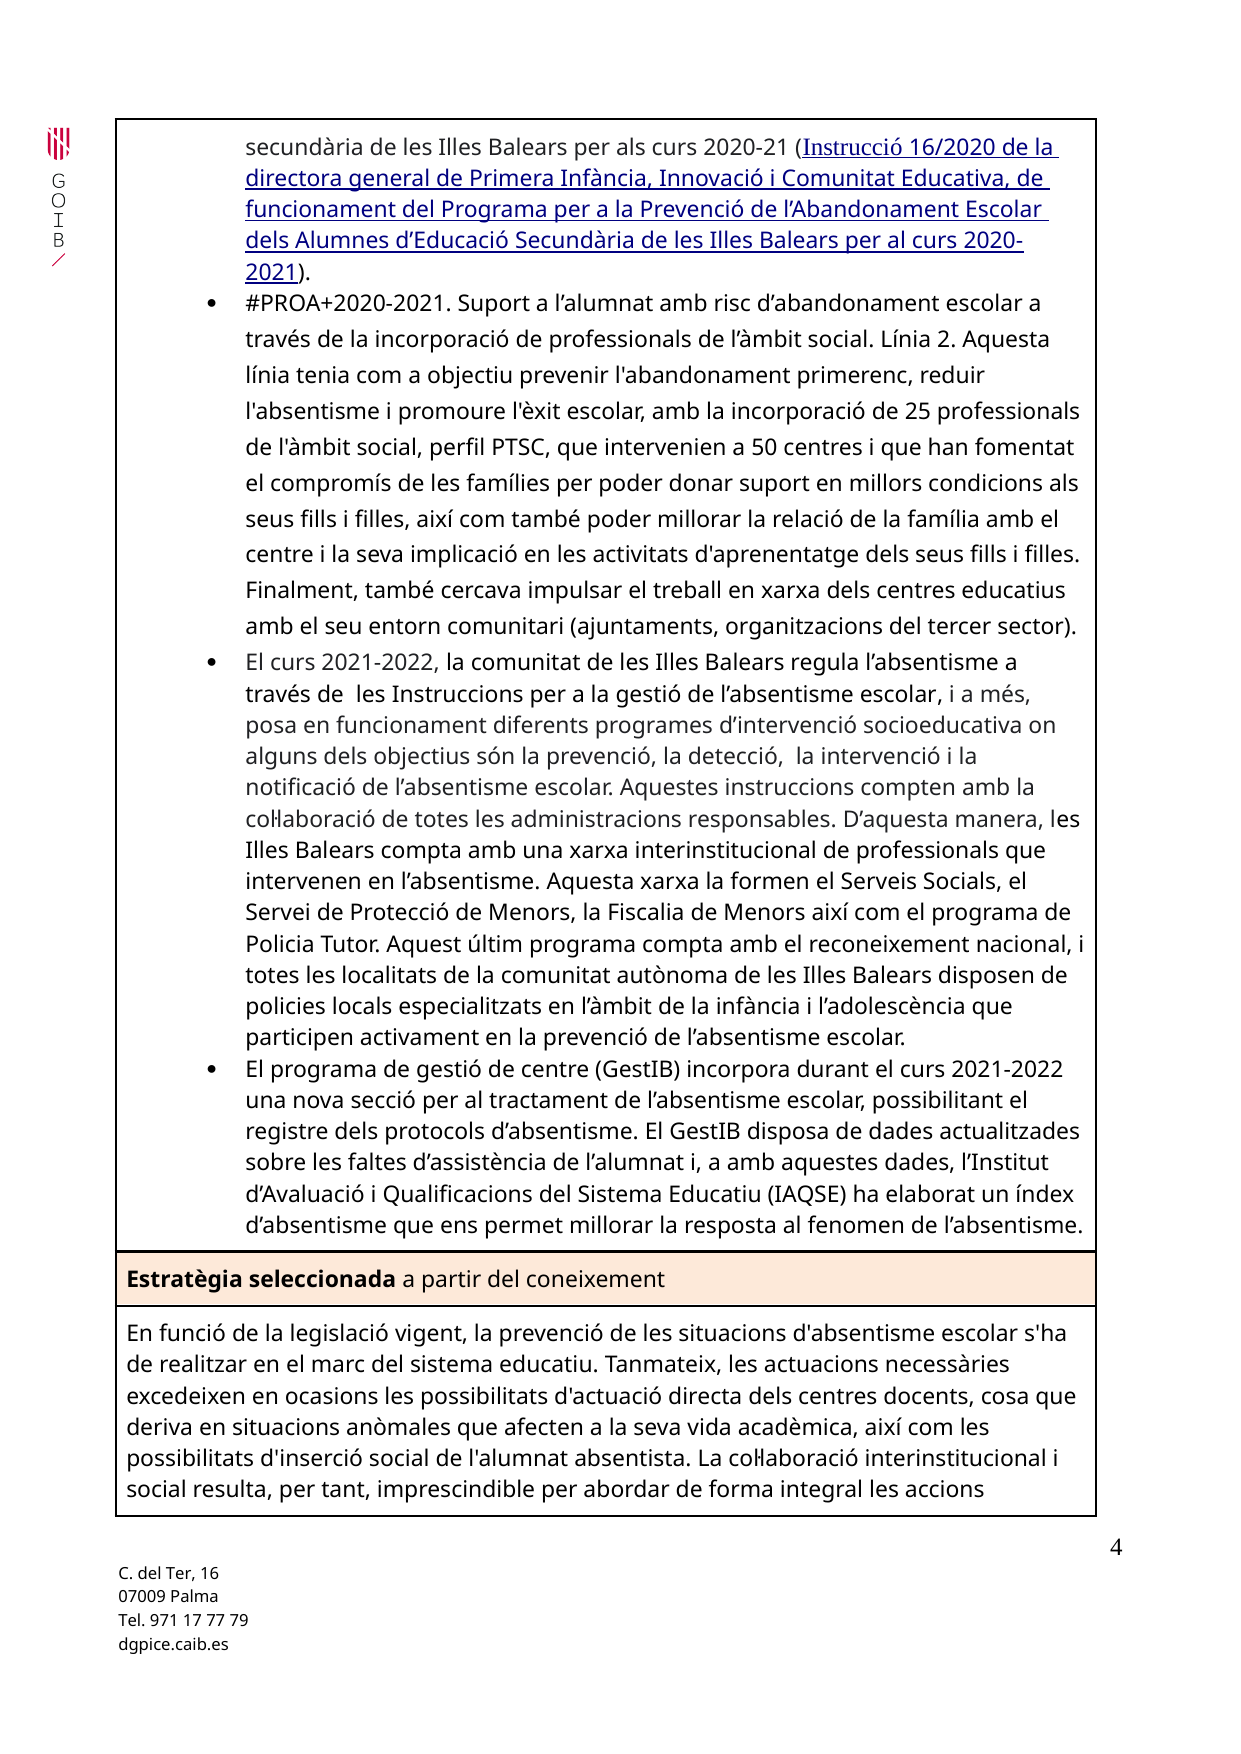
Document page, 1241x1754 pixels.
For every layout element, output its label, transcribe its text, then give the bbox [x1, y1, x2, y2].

table_cell -Referència: Consejo Escolar de la Comunidad de Madrid. Informe 2020 sobre el Sistema Educativo en la Comunidad de Madrid. Podeu consultar el document en el següent enllaç. -Síntesi: S'entén per absentisme escolar l'absència regular i injustificada dels alumnes escolaritzats en els centres educatius. L'experiència de les diferents institucions implicades en el control i seguiment de l'absentisme escolar posa de manifest que un alt percentatge de l'alumnat absentista procedeix d'ambients desfavorits, amb escassos recursos econòmics i mancances formatives bàsiques, que poden desconèixer l'obligatorietat i importància de l'educació i de l'assistència a l'escola; per aquest motiu aquestes institucions desenvolupen una funció essencialment compensatòria. -Referència: García, E. y Weiss, E. (2020). La importancia del absentismo escolar para el desarrollo y el desempeño educativos. Monografías sobre educación. Fundación Ramón Areces. Podeu consultar el document en el següent enllaç. -Síntesi: L'evidència existent ha demostrat que l'absentisme a l'inici de l'educació secundària pot ser gairebé tan predictiu de les taxes de graduació com la mitjana de qualificacions i el nombre d'assignatures suspeses, i que les absències en les etapes intermèdia i secundària perjudiquen tant l'acompliment actual dels estudiants com el nivell d'estudis als que arribaran en el futur. El mesurament de l'absentisme ofereix avantatges sobre altres indicadors relacionats amb les habilitats, valors, actituds i coneixements, sobre els quals la investigació educativa segueix aprofundint, amb l'objectiu de proporcionar a les polítiques educatives definicions precises i instruments exactes que en permetin la monitorització, així com mesuraments menys subjectius i menys sensibles a aspectes culturals, d'edat, de finalitat o d’altres. De forma consistent amb el suggerit per la literatura, els nostres resultats mostren que els subgrups d'estudiants que s'absenten de l'escola amb més freqüència són nois, immigrants, de pares amb un nivell educatiu inferior a secundària, repetidors, amb baixes expectatives sobre el seu nivell educatiu en el futur, amb nivells de pertinença a l'escola i de benestar subjectiu per sota de la mitjana de país, i amb nivells d'assetjament superiors a la mitjana de país. Al marge d'aquestes referències i alguns treballs d'investigació no hi ha una literatura actualitzada sobre el fenomen absentista. Les Illes Balears tenen una llarga trajectòria d’actuacions per fer front a l’absentisme escolar: Des de l’any 2008 i fins a l’any 2011 es creà la figura del Tècnic d’Intervenció Socioeducativa (TISE) de la Conselleria d’Educació i Cultura i la Conselleria d’Afers Socials, Promoció i Immigració a un total de 8 centres educatius d’educació secundària de les Illes Balears. Els cursos escolars 2017/2018, 2018/2019, i 2019/2020 es va crear el Programa Personal Tècnic d'Intervenció Sociocomunitària (TISOC), mitjançant el qual, vint-i-cinc centres d’educació secundària disposaven d’un educador social amb l’objectiu de prevenir l’absentisme i l’abandonament escolar. Programa per a la prevenció de l’abandonament escolar dels alumnes de secundària de les Illes Balears per als curs 2020-21 (Instrucció 16/2020 de la directora general de Primera Infància, Innovació i Comunitat Educativa, de funcionament del Programa per a la Prevenció de l’Abandonament Escolar dels Alumnes d’Educació Secundària de les Illes Balears per al curs 2020-2021). #PROA+2020-2021. Suport a l’alumnat amb risc d’abandonament escolar a través de la incorporació de professionals de l’àmbit social. Línia 2. Aquesta línia tenia com a objectiu prevenir l'abandonament primerenc, reduir l'absentisme i promoure l'èxit escolar, amb la incorporació de 25 professionals de l'àmbit social, perfil PTSC, que intervenien a 50 centres i que han fomentat el compromís de les famílies per poder donar suport en millors condicions als seus fills i filles, així com també poder millorar la relació de la família amb el centre i la seva implicació en les activitats d'aprenentatge dels seus fills i filles. Finalment, també cercava impulsar el treball en xarxa dels centres educatius amb el seu entorn comunitari (ajuntaments, organitzacions del tercer sector). El curs 2021-2022, la comunitat de les Illes Balears regula l’absentisme a través de les Instruccions per a la gestió de l’absentisme escolar, i a més, posa en funcionament diferents programes d’intervenció socioeducativa on alguns dels objectius són la prevenció, la detecció, la intervenció i la notificació de l’absentisme escolar. Aquestes instruccions compten amb la col·laboració de totes les administracions responsables. D’aquesta manera, les Illes Balears compta amb una xarxa interinstitucional de professionals que intervenen en l’absentisme. Aquesta xarxa la formen el Serveis Socials, el Servei de Protecció de Menors, la Fiscalia de Menors així com el programa de Policia Tutor. Aquest últim programa compta amb el reconeixement nacional, i totes les localitats de la comunitat autònoma de les Illes Balears disposen de policies locals especialitzats en l’àmbit de la infància i l’adolescència que participen activament en la prevenció de l’absentisme escolar. El programa de gestió de centre (GestIB) incorpora durant el curs 2021-2022 una nova secció per al tractament de l’absentisme escolar, possibilitant el registre dels protocols d’absentisme. El GestIB disposa de dades actualitzades sobre les faltes d’assistència de l’alumnat i, a amb aquestes dades, l’Institut d’Avaluació i Qualificacions del Sistema Educatiu (IAQSE) ha elaborat un índex d’absentisme que ens permet millorar la resposta al fenomen de l’absentisme. [117, 120, 1095, 1250]
table_cell En funció de la legislació vigent, la prevenció de les situacions d'absentisme escolar s'ha de realitzar en el marc del sistema educatiu. Tanmateix, les actuacions necessàries excedeixen en ocasions les possibilitats d'actuació directa dels centres docents, cosa que deriva en situacions anòmales que afecten a la seva vida acadèmica, així com les possibilitats d'inserció social de l'alumnat absentista. La col·laboració interinstitucional i social resulta, per tant, imprescindible per abordar de forma integral les accions necessàries de prevenció i control de l'absentisme escolar. En aquest sentit, la participació de les administracions locals en la prevenció i control de l'absentisme escolar es configura com a element de gran valor a l'hora de dur a terme actuacions coordinades entre l'administració educativa i l'administració municipal. Les actuacions de prevenció de l’absentisme resulten també efectives quan són dissenyades des de l’apropament a la ciutadania i el coneixement del seu entorn que tenen els propis municipis, no sols mitjançant les seves competències en l’àmbit dels serveis socials que ofereixen, sinó també de les seves competències en l’àmbit de la infància, la joventut, l’adolescència i l’educació. Per aquest motiu, amb aquesta estratègia, els centres disposaran d’un professor tècnic de serveis a la comunitat (PTSC) que formarà part dels serveis d’orientació dels Centres Educatius de Secundària Obligatòria (IES) i dels Centres d’Educació Infantil, Primària i Educació Secundària Obligatòria (CEIPIESO) que portarà a terme una tasca de prevenció, detecció i notificació als serveis externs. Si bé la detecció i seguiment de l'absentisme escolar es produeix en el centre educatiu, de forma molt freqüent, els mecanismes per redirigir la situació passen per la intervenció dels serveis socials dels municipis. Per aquest motiu és important establir un marc de cooperació entre l'administració autonòmica i els Serveis Socials municipals on els centres educatius puguin adherir-se i traslladar els casos d'absentisme. Amb això s'aconsegueix, d'una banda, un seguiment i control de l'alumnat absentista i de les seves famílies, per tal de solucionar la situació tan aviat com sigui detectada; i, per altra banda, la unificació de criteris en la definició i comptabilització de les faltes d'assistència dels alumnes. Finalment, també possibilita l'accés a les dades desagregades de caràcter geogràfic, edat, sexe, nacionalitat i minoria cultural que permeten dur a terme un estudi detallat del fenomen absentista, les seves causes i el seu impacte. Per tal de donar suport als centres educatius de les Illes Balears en la prevenció de l’absentisme i l’abandonament escolar, hi ha hagut diferents programes que han possibilitat la incorporació d’educadors socials en els IES més vulnerables. Aquestes figures s’han transformat en PTSC, que tenen una funció d’orientació social. Així mateix, disposam del Protocol de prevenció, detecció i intervenció de l’absentisme escolar definit que coordina les diferents administracions competents en matèria de protecció a la infància: els serveis socials dels ajuntaments, el servei de Protecció de Menors dels consells insulars, el programa de Policia Tutor del Govern de les Illes Balears i Fiscalia de Menors. Finalment, durant el curs 2020-2021, es va crear la Comissió d’estudi per a la prevenció i reducció de l’absentisme escolar a la Conselleria d’Educació i Formació Professional, amb l’objectiu de realitzar l’anàlisi sobre els indicadors acordats per tal de planificar accions encaminades a la prevenció i reducció de l’absentisme escolar. Aquesta comissió té les següents funcions: Estendre l’ús al GestIB del mòdul de control d'assistència dels alumnes a tots els centres sostinguts amb fons públics. Elaborar un qüestionari adreçat a les famílies dels alumnes que permeti obtenir un índex socioeconòmic i cultural-ISEC- per a cada centre. Fixar el procediment per a l’obtenció d’una taxa que permeti classificar el centres segons el grau d’absentisme. Gestionar anualment la informació aportada pels centres (qüestionaris ISEC i assistència de l’alumnat) mitjançant el GestIB. Estudiar, per a cada centre, la relació entre l’Índex Socioeconòmic i Cultural (ISEC), la taxa d'absentisme i els resultats acadèmics per tal de poder orientar la revisió dels criteris per a la dotació de recursos i suports als centres, així com per a l’adopció de mesures organitzatives dels centres per millorar la seva situació. Supervisar, per part del Departament d’Inspecció Educativa (DIE) les mesures dirigides a prevenir i reduir l’absentisme a partir de les dades proporcionades pel GestIB. [117, 1307, 1095, 1515]
table_cell Estratègia seleccionada a partir del coneixement [117, 1253, 1095, 1304]
